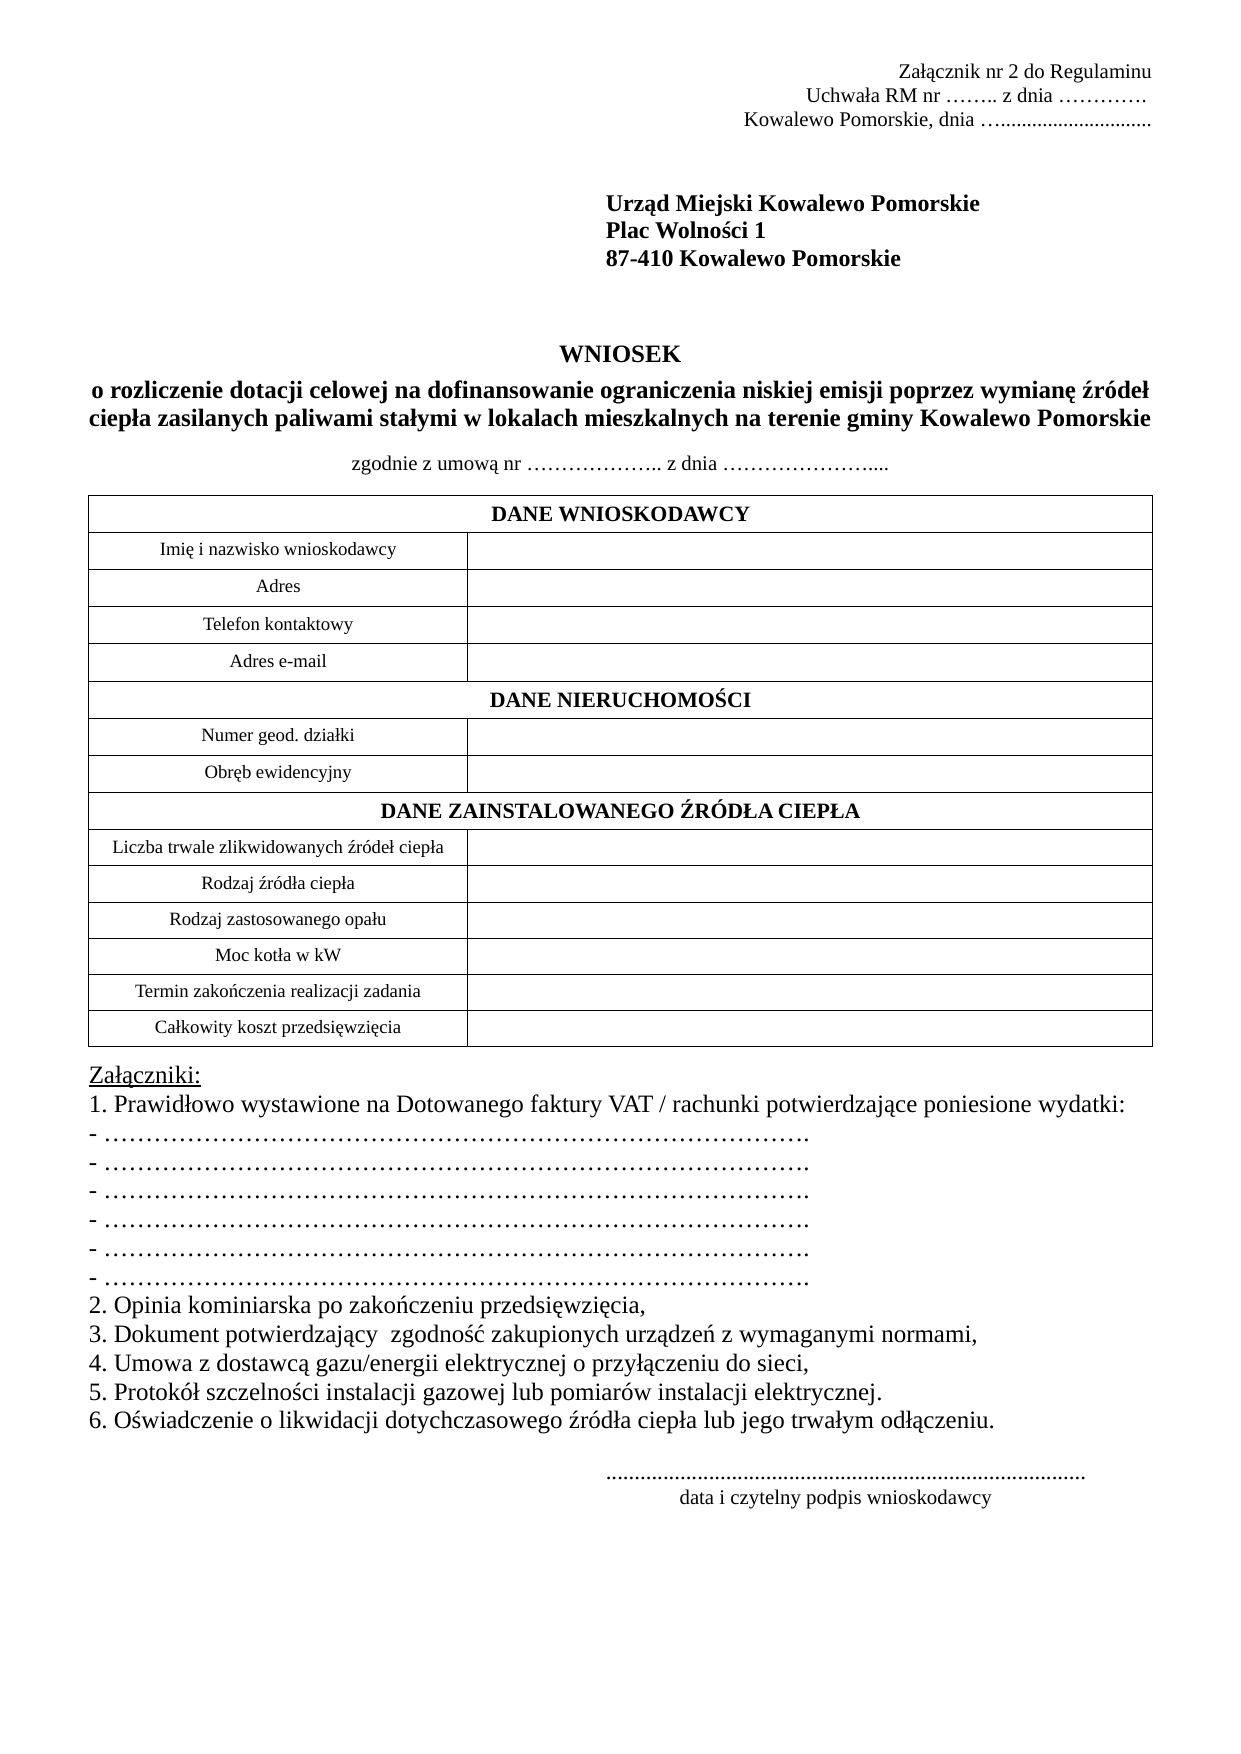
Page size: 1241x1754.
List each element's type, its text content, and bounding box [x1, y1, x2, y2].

text - …………………………………………………………………………. [88, 1118, 1152, 1147]
table_cell [468, 975, 1152, 1009]
text 1. Prawidłowo wystawione na Dotowanego faktury VAT / rachunki potwierdzające poniesione wydatki: [88, 1089, 1152, 1118]
table_cell Liczba trwale zlikwidowanych źródeł ciepła [89, 830, 467, 865]
table_cell [468, 1011, 1152, 1046]
table_cell Obręb ewidencyjny [89, 756, 467, 792]
table_cell Całkowity koszt przedsięwzięcia [89, 1011, 467, 1046]
table_header DANE WNIOSKODAWCY [89, 496, 1152, 532]
table_cell [468, 866, 1152, 901]
text - …………………………………………………………………………. [88, 1175, 1152, 1204]
text - …………………………………………………………………………. [88, 1233, 1152, 1262]
text Urząd Miejski Kowalewo Pomorskie [88, 189, 1152, 216]
table_cell [468, 939, 1152, 973]
table_cell DANE NIERUCHOMOŚCI [89, 682, 1152, 718]
text o rozliczenie dotacji celowej na dofinansowanie ograniczenia niskiej emisji poprzez wymianę źródeł ciepła zasilanych paliwami stałymi w lokalach mieszkalnych na terenie gminy Kowalewo Pomorskie [88, 375, 1152, 432]
text data i czytelny podpis wnioskodawcy [88, 1484, 1152, 1509]
text Plac Wolności 1 [88, 216, 1152, 244]
text WNIOSEK [88, 339, 1152, 367]
text Załączniki: [88, 1060, 1152, 1089]
table_cell Adres e-mail [89, 644, 467, 681]
table_cell [468, 607, 1152, 643]
table_cell Rodzaj źródła ciepła [89, 866, 467, 901]
table_cell [468, 570, 1152, 606]
text - …………………………………………………………………………. [88, 1204, 1152, 1233]
text 3. Dokument potwierdzający zgodność zakupionych urządzeń z wymaganymi normami, [88, 1319, 1152, 1348]
table_cell [468, 533, 1152, 569]
text Załącznik nr 2 do Regulaminu [88, 59, 1152, 83]
table_cell [468, 644, 1152, 681]
table_cell Adres [89, 570, 467, 606]
table_cell [468, 903, 1152, 937]
table_cell Numer geod. działki [89, 719, 467, 755]
text 87-410 Kowalewo Pomorskie [88, 244, 1152, 272]
table_cell Termin zakończenia realizacji zadania [89, 975, 467, 1009]
text zgodnie z umową nr ……………….. z dnia ………………….... [88, 451, 1152, 475]
table_cell DANE ZAINSTALOWANEGO ŹRÓDŁA CIEPŁA [89, 793, 1152, 829]
table_cell Telefon kontaktowy [89, 607, 467, 643]
text 2. Opinia kominiarska po zakończeniu przedsięwzięcia, [88, 1290, 1152, 1319]
text 6. Oświadczenie o likwidacji dotychczasowego źródła ciepła lub jego trwałym odłączeniu. [88, 1405, 1152, 1434]
table_cell Rodzaj zastosowanego opału [89, 903, 467, 937]
text - …………………………………………………………………………. [88, 1147, 1152, 1175]
text .................................................................................... [88, 1458, 1152, 1484]
text 5. Protokół szczelności instalacji gazowej lub pomiarów instalacji elektrycznej. [88, 1377, 1152, 1405]
table_cell Imię i nazwisko wnioskodawcy [89, 533, 467, 569]
table_cell [468, 756, 1152, 792]
table_cell [468, 830, 1152, 865]
text Kowalewo Pomorskie, dnia …............................. [88, 107, 1152, 131]
text Uchwała RM nr …….. z dnia …………. [88, 83, 1152, 107]
table_cell [468, 719, 1152, 755]
text 4. Umowa z dostawcą gazu/energii elektrycznej o przyłączeniu do sieci, [88, 1348, 1152, 1377]
table_cell Moc kotła w kW [89, 939, 467, 973]
text - …………………………………………………………………………. [88, 1262, 1152, 1290]
